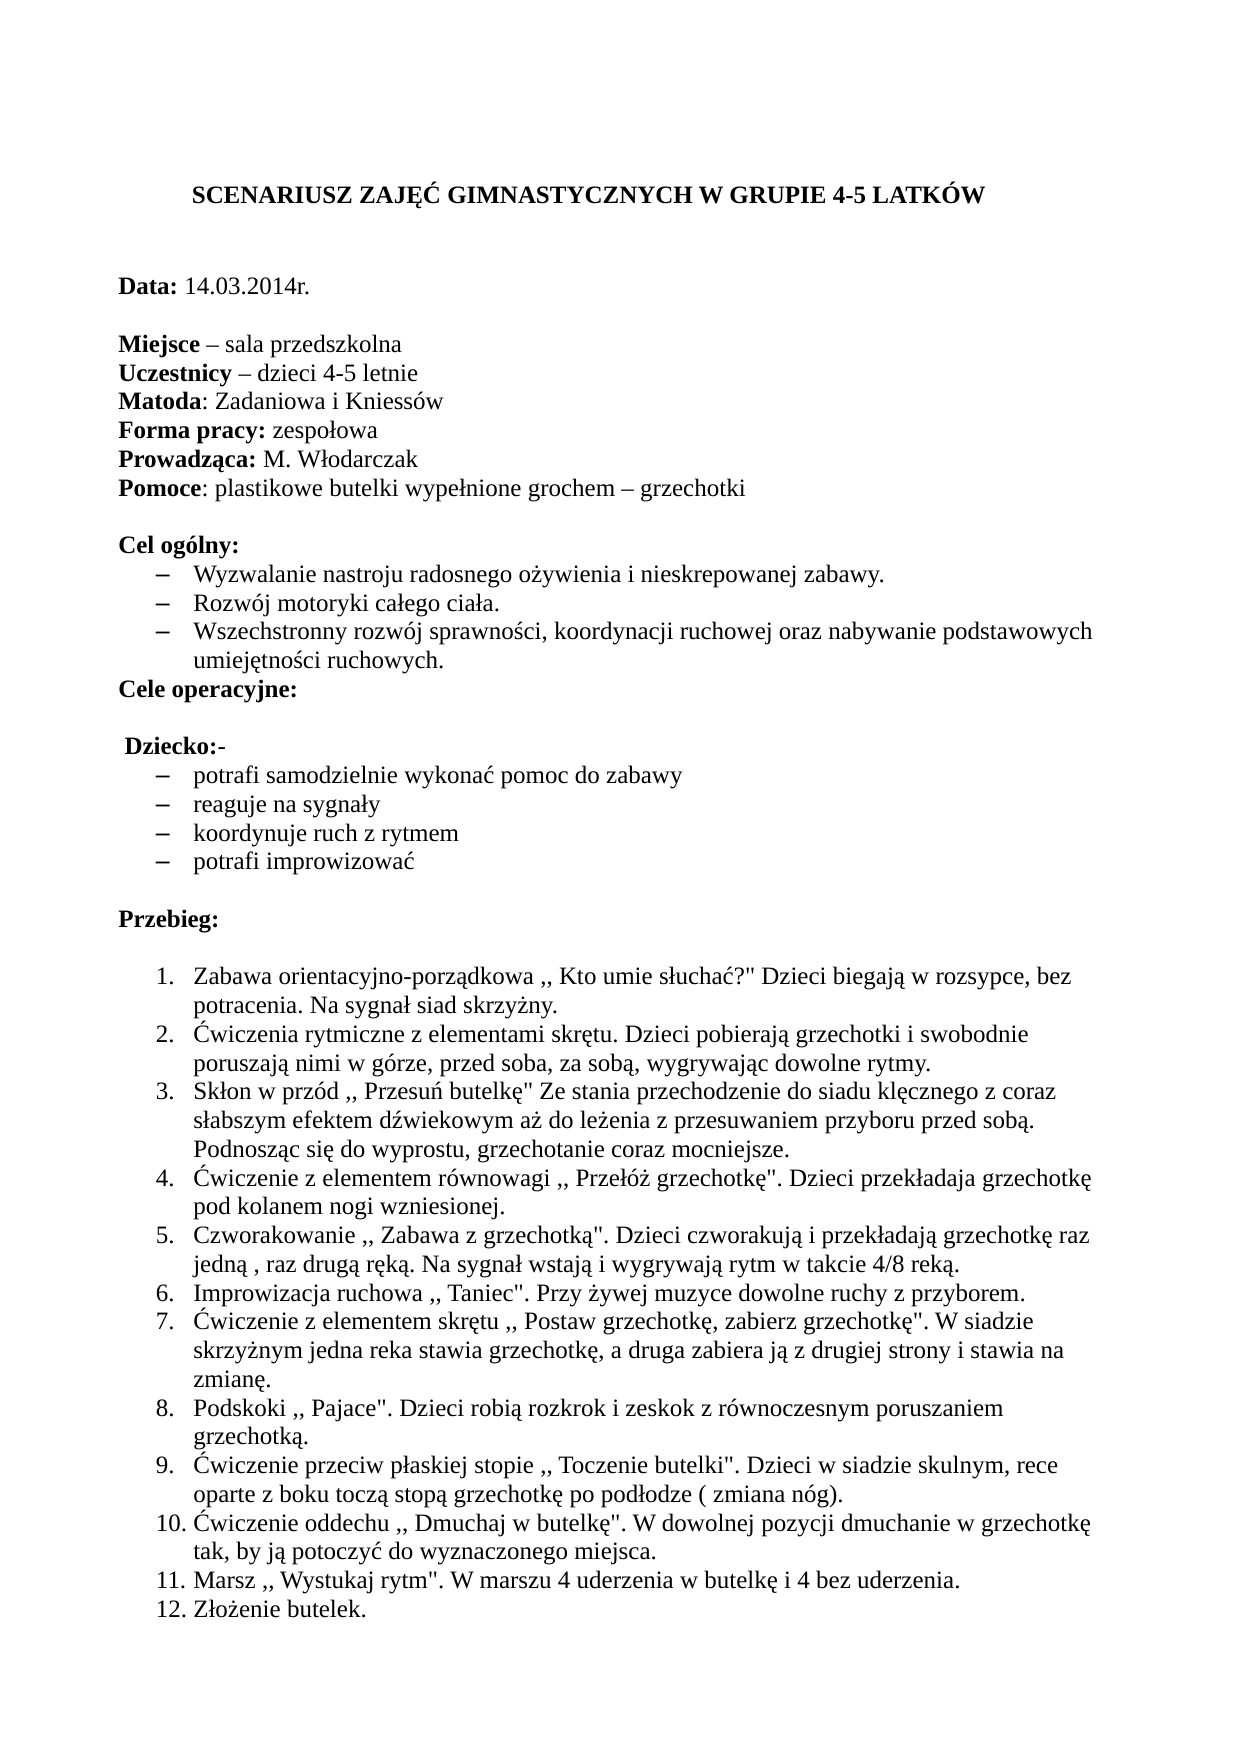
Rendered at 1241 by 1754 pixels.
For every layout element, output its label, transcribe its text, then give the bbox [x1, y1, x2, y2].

text Cele operacyjne: [118, 674, 1122, 703]
text Pomoce: plastikowe butelki wypełnione grochem – grzechotki [118, 473, 1122, 501]
list Rozwój motoryki całego ciała. [156, 588, 1122, 616]
list Marsz ,, Wystukaj rytm". W marszu 4 uderzenia w butelkę i 4 bez uderzenia. [156, 1565, 1122, 1594]
list reaguje na sygnały [156, 789, 1122, 818]
list Wyzwalanie nastroju radosnego ożywienia i nieskrepowanej zabawy. [156, 559, 1122, 588]
list Skłon w przód ,, Przesuń butelkę" Ze stania przechodzenie do siadu klęcznego z coraz słabszym efektem dźwiekowym aż do leżenia z przesuwaniem przyboru przed sobą. Podnosząc się do wyprostu, grzechotanie coraz mocniejsze. [156, 1076, 1122, 1163]
text Przebieg: [118, 904, 1122, 933]
text Prowadząca: M. Włodarczak [118, 444, 1122, 473]
list Wszechstronny rozwój sprawności, koordynacji ruchowej oraz nabywanie podstawowych umiejętności ruchowych. [156, 616, 1122, 674]
text Forma pracy: zespołowa [118, 415, 1122, 444]
list Ćwiczenie z elementem równowagi ,, Przełóż grzechotkę". Dzieci przekładaja grzechotkę pod kolanem nogi wzniesionej. [156, 1163, 1122, 1220]
list Ćwiczenia rytmiczne z elementami skrętu. Dzieci pobierają grzechotki i swobodnie poruszają nimi w górze, przed soba, za sobą, wygrywając dowolne rytmy. [156, 1019, 1122, 1076]
list Złożenie butelek. [156, 1594, 1122, 1623]
text Miejsce – sala przedszkolna [118, 329, 1122, 358]
list potrafi samodzielnie wykonać pomoc do zabawy [156, 760, 1122, 789]
list koordynuje ruch z rytmem [156, 818, 1122, 846]
text SCENARIUSZ ZAJĘĆ GIMNASTYCZNYCH W GRUPIE 4-5 LATKÓW [118, 180, 1122, 209]
list Podskoki ,, Pajace". Dzieci robią rozkrok i zeskok z równoczesnym poruszaniem grzechotką. [156, 1393, 1122, 1450]
list potrafi improwizować [156, 846, 1122, 875]
list Czworakowanie ,, Zabawa z grzechotką". Dzieci czworakują i przekładają grzechotkę raz jedną , raz drugą ręką. Na sygnał wstają i wygrywają rytm w takcie 4/8 reką. [156, 1220, 1122, 1278]
text Data: 14.03.2014r. [118, 271, 1122, 300]
text Cel ogólny: [118, 530, 1122, 559]
list Zabawa orientacyjno-porządkowa ,, Kto umie słuchać?" Dzieci biegają w rozsypce, bez potracenia. Na sygnał siad skrzyżny. [156, 961, 1122, 1019]
list Ćwiczenie oddechu ,, Dmuchaj w butelkę". W dowolnej pozycji dmuchanie w grzechotkę tak, by ją potoczyć do wyznaczonego miejsca. [156, 1508, 1122, 1565]
text Matoda: Zadaniowa i Kniessów [118, 386, 1122, 415]
text Uczestnicy – dzieci 4-5 letnie [118, 358, 1122, 386]
list Ćwiczenie z elementem skrętu ,, Postaw grzechotkę, zabierz grzechotkę". W siadzie skrzyżnym jedna reka stawia grzechotkę, a druga zabiera ją z drugiej strony i stawia na zmianę. [156, 1306, 1122, 1393]
list Ćwiczenie przeciw płaskiej stopie ,, Toczenie butelki". Dzieci w siadzie skulnym, rece oparte z boku toczą stopą grzechotkę po podłodze ( zmiana nóg). [156, 1450, 1122, 1508]
list Improwizacja ruchowa ,, Taniec". Przy żywej muzyce dowolne ruchy z przyborem. [156, 1278, 1122, 1306]
text Dziecko:- [118, 731, 1122, 760]
